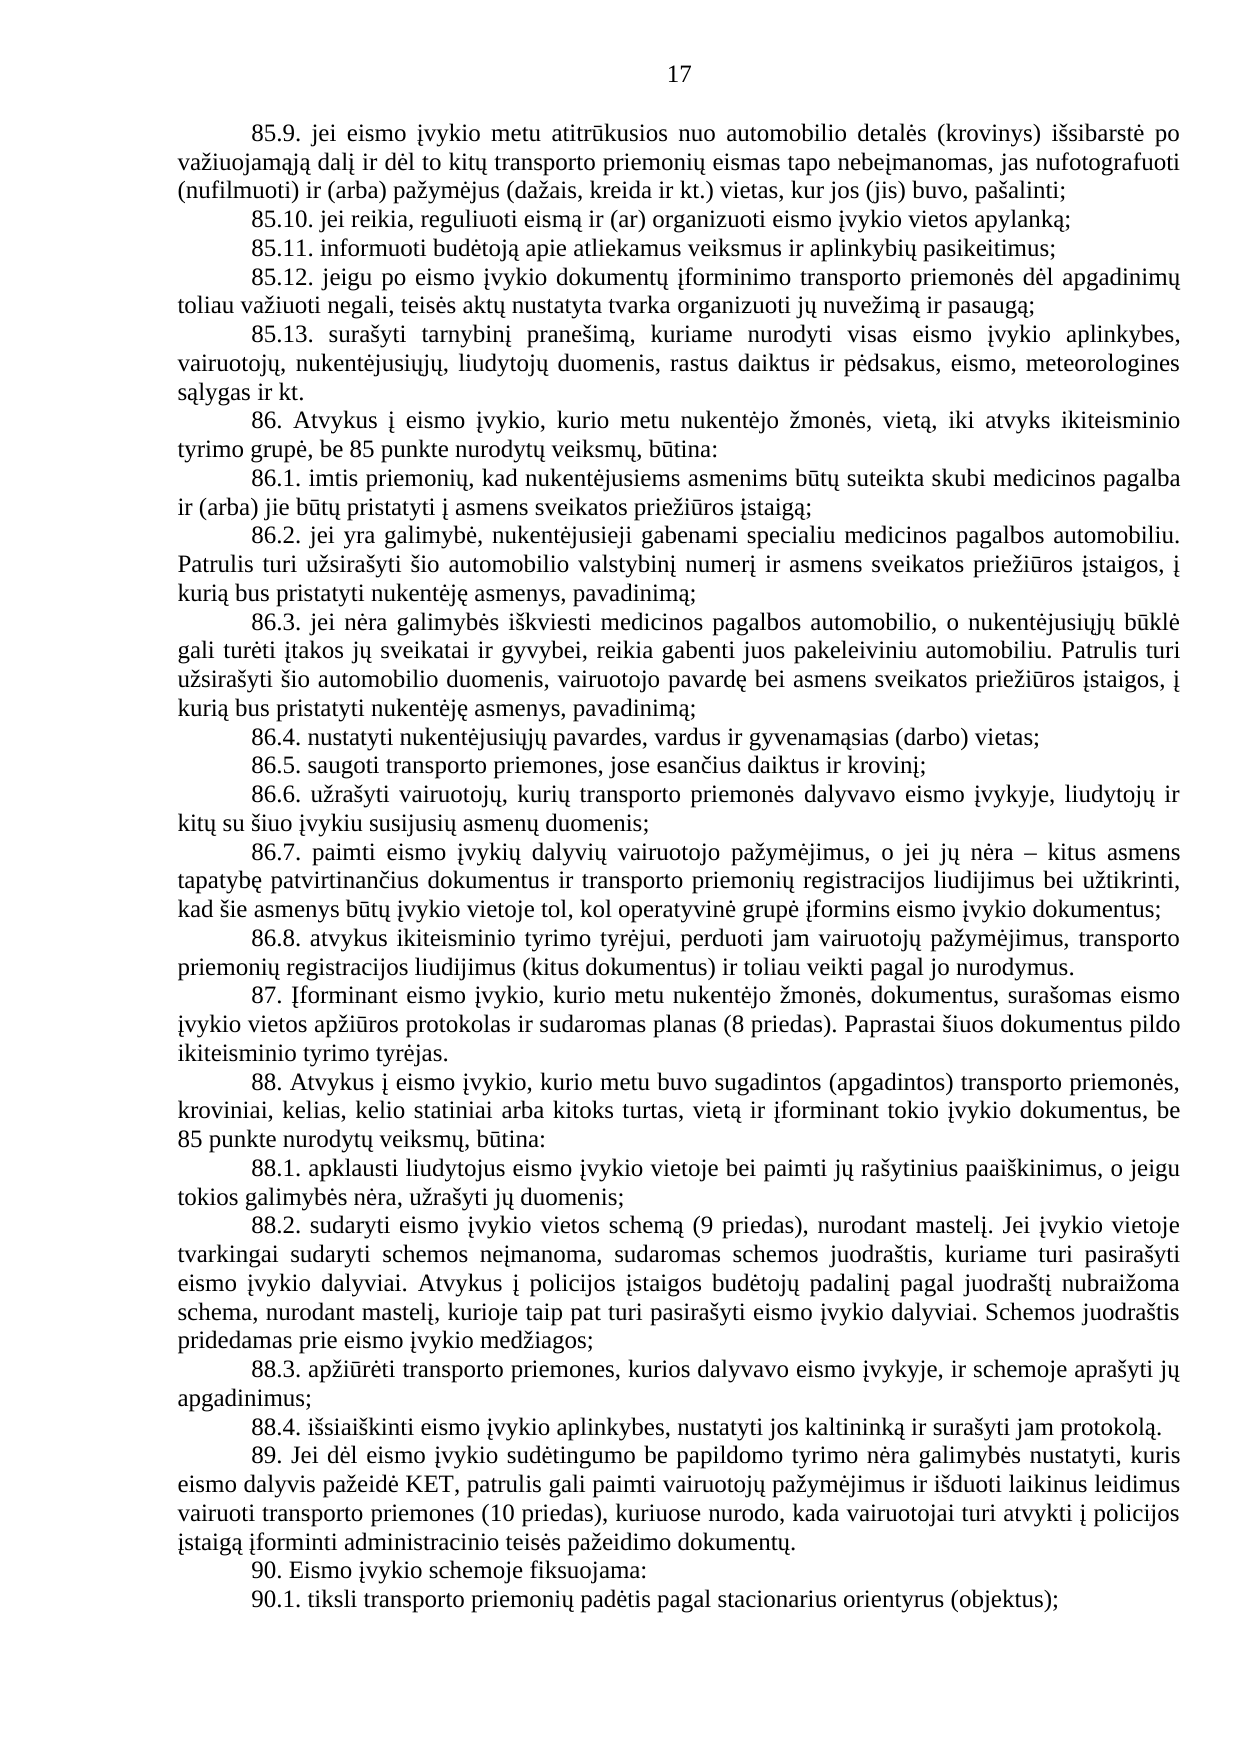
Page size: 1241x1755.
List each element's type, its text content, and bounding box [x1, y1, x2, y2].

text 85.9. jei eismo įvykio metu atitrūkusios nuo automobilio detalės (krovinys) išsibarstė po važiuojamąją dalį ir dėl to kitų transporto priemonių eismas tapo nebeįmanomas, jas nufotografuoti (nufilmuoti) ir (arba) pažymėjus (dažais, kreida ir kt.) vietas, kur jos (jis) buvo, pašalinti; [177, 118, 1181, 204]
text 86.5. saugoti transporto priemones, jose esančius daiktus ir krovinį; [177, 751, 1181, 779]
text 88.4. išsiaiškinti eismo įvykio aplinkybes, nustatyti jos kaltininką ir surašyti jam protokolą. [177, 1412, 1181, 1441]
text 88. Atvykus į eismo įvykio, kurio metu buvo sugadintos (apgadintos) transporto priemonės, kroviniai, kelias, kelio statiniai arba kitoks turtas, vietą ir įforminant tokio įvykio dokumentus, be 85 punkte nurodytų veiksmų, būtina: [177, 1067, 1181, 1153]
text 88.1. apklausti liudytojus eismo įvykio vietoje bei paimti jų rašytinius paaiškinimus, o jeigu tokios galimybės nėra, užrašyti jų duomenis; [177, 1153, 1181, 1211]
text 90.1. tiksli transporto priemonių padėtis pagal stacionarius orientyrus (objektus); [177, 1584, 1181, 1613]
text 90. Eismo įvykio schemoje fiksuojama: [177, 1556, 1181, 1584]
text 86.1. imtis priemonių, kad nukentėjusiems asmenims būtų suteikta skubi medicinos pagalba ir (arba) jie būtų pristatyti į asmens sveikatos priežiūros įstaigą; [177, 463, 1181, 521]
text 85.12. jeigu po eismo įvykio dokumentų įforminimo transporto priemonės dėl apgadinimų toliau važiuoti negali, teisės aktų nustatyta tvarka organizuoti jų nuvežimą ir pasaugą; [177, 262, 1181, 319]
text 85.11. informuoti budėtoją apie atliekamus veiksmus ir aplinkybių pasikeitimus; [177, 233, 1181, 262]
text 86. Atvykus į eismo įvykio, kurio metu nukentėjo žmonės, vietą, iki atvyks ikiteisminio tyrimo grupė, be 85 punkte nurodytų veiksmų, būtina: [177, 406, 1181, 463]
text 86.4. nustatyti nukentėjusiųjų pavardes, vardus ir gyvenamąsias (darbo) vietas; [177, 722, 1181, 751]
text 86.6. užrašyti vairuotojų, kurių transporto priemonės dalyvavo eismo įvykyje, liudytojų ir kitų su šiuo įvykiu susijusių asmenų duomenis; [177, 779, 1181, 837]
text 87. Įforminant eismo įvykio, kurio metu nukentėjo žmonės, dokumentus, surašomas eismo įvykio vietos apžiūros protokolas ir sudaromas planas (8 priedas). Paprastai šiuos dokumentus pildo ikiteisminio tyrimo tyrėjas. [177, 981, 1181, 1067]
text 85.10. jei reikia, reguliuoti eismą ir (ar) organizuoti eismo įvykio vietos apylanką; [177, 204, 1181, 233]
text 88.2. sudaryti eismo įvykio vietos schemą (9 priedas), nurodant mastelį. Jei įvykio vietoje tvarkingai sudaryti schemos neįmanoma, sudaromas schemos juodraštis, kuriame turi pasirašyti eismo įvykio dalyviai. Atvykus į policijos įstaigos budėtojų padalinį pagal juodraštį nubraižoma schema, nurodant mastelį, kurioje taip pat turi pasirašyti eismo įvykio dalyviai. Schemos juodraštis pridedamas prie eismo įvykio medžiagos; [177, 1211, 1181, 1354]
text 86.8. atvykus ikiteisminio tyrimo tyrėjui, perduoti jam vairuotojų pažymėjimus, transporto priemonių registracijos liudijimus (kitus dokumentus) ir toliau veikti pagal jo nurodymus. [177, 923, 1181, 981]
text 86.2. jei yra galimybė, nukentėjusieji gabenami specialiu medicinos pagalbos automobiliu. Patrulis turi užsirašyti šio automobilio valstybinį numerį ir asmens sveikatos priežiūros įstaigos, į kurią bus pristatyti nukentėję asmenys, pavadinimą; [177, 521, 1181, 607]
text 86.3. jei nėra galimybės iškviesti medicinos pagalbos automobilio, o nukentėjusiųjų būklė gali turėti įtakos jų sveikatai ir gyvybei, reikia gabenti juos pakeleiviniu automobiliu. Patrulis turi užsirašyti šio automobilio duomenis, vairuotojo pavardę bei asmens sveikatos priežiūros įstaigos, į kurią bus pristatyti nukentėję asmenys, pavadinimą; [177, 607, 1181, 722]
text 89. Jei dėl eismo įvykio sudėtingumo be papildomo tyrimo nėra galimybės nustatyti, kuris eismo dalyvis pažeidė KET, patrulis gali paimti vairuotojų pažymėjimus ir išduoti laikinus leidimus vairuoti transporto priemones (10 priedas), kuriuose nurodo, kada vairuotojai turi atvykti į policijos įstaigą įforminti administracinio teisės pažeidimo dokumentų. [177, 1441, 1181, 1556]
text 86.7. paimti eismo įvykių dalyvių vairuotojo pažymėjimus, o jei jų nėra – kitus asmens tapatybę patvirtinančius dokumentus ir transporto priemonių registracijos liudijimus bei užtikrinti, kad šie asmenys būtų įvykio vietoje tol, kol operatyvinė grupė įformins eismo įvykio dokumentus; [177, 837, 1181, 923]
text 85.13. surašyti tarnybinį pranešimą, kuriame nurodyti visas eismo įvykio aplinkybes, vairuotojų, nukentėjusiųjų, liudytojų duomenis, rastus daiktus ir pėdsakus, eismo, meteorologines sąlygas ir kt. [177, 319, 1181, 406]
text 88.3. apžiūrėti transporto priemones, kurios dalyvavo eismo įvykyje, ir schemoje aprašyti jų apgadinimus; [177, 1354, 1181, 1412]
